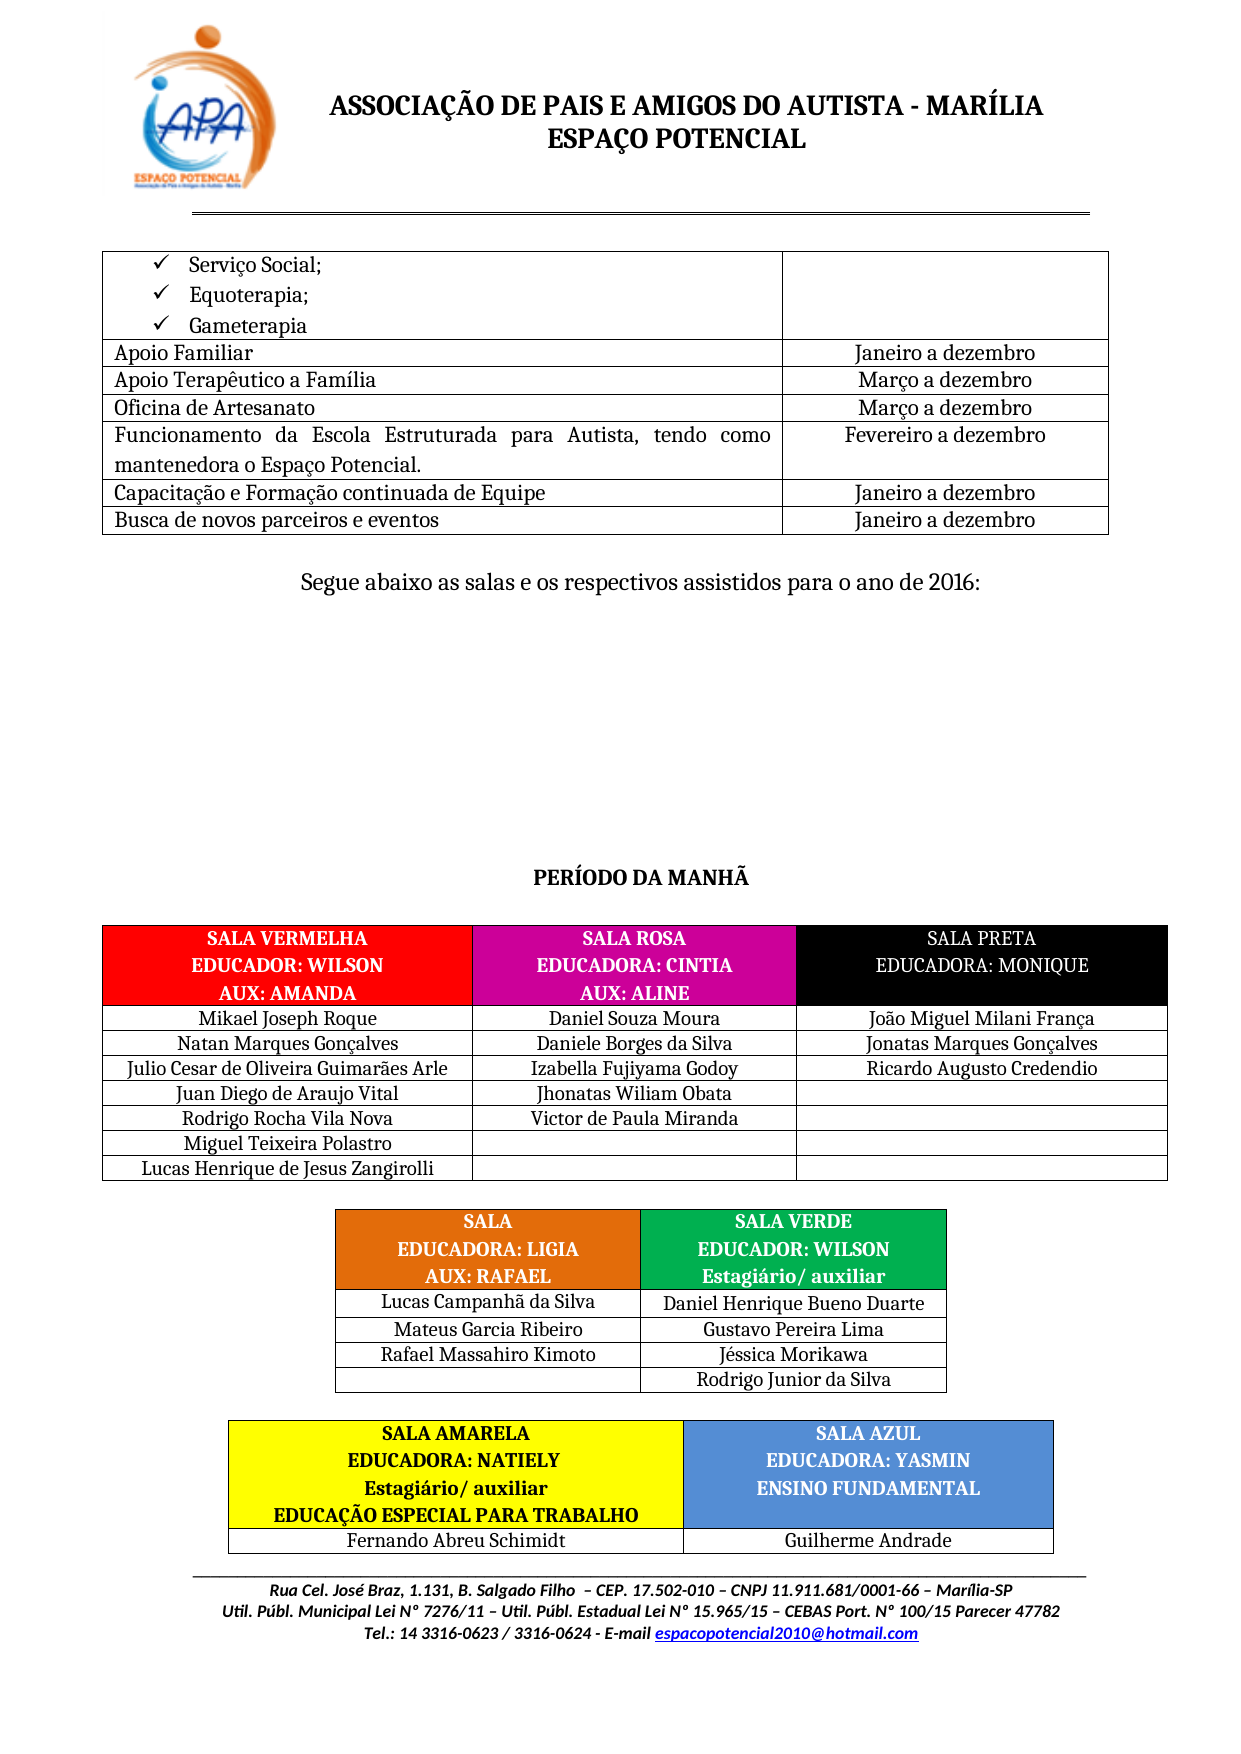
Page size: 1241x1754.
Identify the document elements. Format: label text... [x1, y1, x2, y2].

table_cell Jhonatas Wiliam Obata [473, 1081, 796, 1105]
table_cell Janeiro a dezembro [783, 480, 1108, 506]
table_cell Lucas Campanhã da Silva [336, 1290, 640, 1317]
table_cell [797, 1131, 1167, 1155]
table_cell Ricardo Augusto Credendio [797, 1056, 1167, 1080]
table_header SALA ROSA EDUCADORA: CINTIA AUX: ALINE [473, 926, 796, 1005]
table_cell Fevereiro a dezembro [783, 422, 1108, 479]
table_cell [797, 1156, 1167, 1180]
table_cell Izabella Fujiyama Godoy [473, 1056, 796, 1080]
table_cell Busca de novos parceiros e eventos [103, 507, 782, 533]
table_cell Guilherme Andrade [684, 1529, 1053, 1553]
table_cell Rodrigo Junior da Silva [641, 1368, 946, 1392]
table_cell [797, 1106, 1167, 1130]
table_cell Janeiro a dezembro [783, 507, 1108, 533]
table_cell Julio Cesar de Oliveira Guimarães Arle [103, 1056, 472, 1080]
table_cell Apoio Terapêutico a Família [103, 367, 782, 394]
table_header SALA AMARELA EDUCADORA: NATIELY Estagiário/ auxiliar EDUCAÇÃO ESPECIAL PARA TRABALHO [229, 1421, 683, 1528]
text PERÍODO DA MANHÃ [192, 865, 1090, 891]
table_cell [797, 1081, 1167, 1105]
table_cell Gustavo Pereira Lima [641, 1318, 946, 1342]
table_cell Oficina de Artesanato [103, 395, 782, 421]
table_cell [473, 1156, 796, 1180]
table_cell Atendimento Terapêutico: Fonoaudiologia; Psicológico; Terapia Ocupacional; Fisioterapia; Serviço Social; Equoterapia; Gameterapia [103, 252, 782, 339]
table_cell Março a dezembro [783, 367, 1108, 394]
table_cell Victor de Paula Miranda [473, 1106, 796, 1130]
text Segue abaixo as salas e os respectivos assistidos para o ano de 2016: [192, 567, 1090, 596]
table_cell João Miguel Milani França [797, 1006, 1167, 1030]
table_cell Mikael Joseph Roque [103, 1006, 472, 1030]
table_cell [473, 1131, 796, 1155]
table_cell Mateus Garcia Ribeiro [336, 1318, 640, 1342]
table_cell [336, 1368, 640, 1392]
table_cell Apoio Familiar [103, 340, 782, 366]
table_cell Jéssica Morikawa [641, 1343, 946, 1367]
table_cell Funcionamento da Escola Estruturada para Autista, tendo como mantenedora o Espaço Potencial. [103, 422, 782, 479]
table_header SALA VERDE EDUCADOR: WILSON Estagiário/ auxiliar [641, 1210, 946, 1289]
table_cell [783, 252, 1108, 339]
table_cell Rodrigo Rocha Vila Nova [103, 1106, 472, 1130]
table_cell Daniel Henrique Bueno Duarte [641, 1290, 946, 1317]
table_cell Rafael Massahiro Kimoto [336, 1343, 640, 1367]
table_cell Março a dezembro [783, 395, 1108, 421]
table_cell Janeiro a dezembro [783, 340, 1108, 366]
table_header SALA AZUL EDUCADORA: YASMIN ENSINO FUNDAMENTAL [684, 1421, 1053, 1528]
table_cell Daniele Borges da Silva [473, 1031, 796, 1055]
table_cell Jonatas Marques Gonçalves [797, 1031, 1167, 1055]
table_cell Capacitação e Formação continuada de Equipe [103, 480, 782, 506]
table_header SALA EDUCADORA: LIGIA AUX: RAFAEL [336, 1210, 640, 1289]
table_cell Lucas Henrique de Jesus Zangirolli [103, 1156, 472, 1180]
picture [101, 11, 285, 196]
table_header SALA PRETA EDUCADORA: MONIQUE [797, 926, 1167, 1005]
table_cell Daniel Souza Moura [473, 1006, 796, 1030]
table_cell Natan Marques Gonçalves [103, 1031, 472, 1055]
table_cell Juan Diego de Araujo Vital [103, 1081, 472, 1105]
table_cell Fernando Abreu Schimidt [229, 1529, 683, 1553]
table_header SALA VERMELHA EDUCADOR: WILSON AUX: AMANDA [103, 926, 472, 1005]
table_cell Miguel Teixeira Polastro [103, 1131, 472, 1155]
